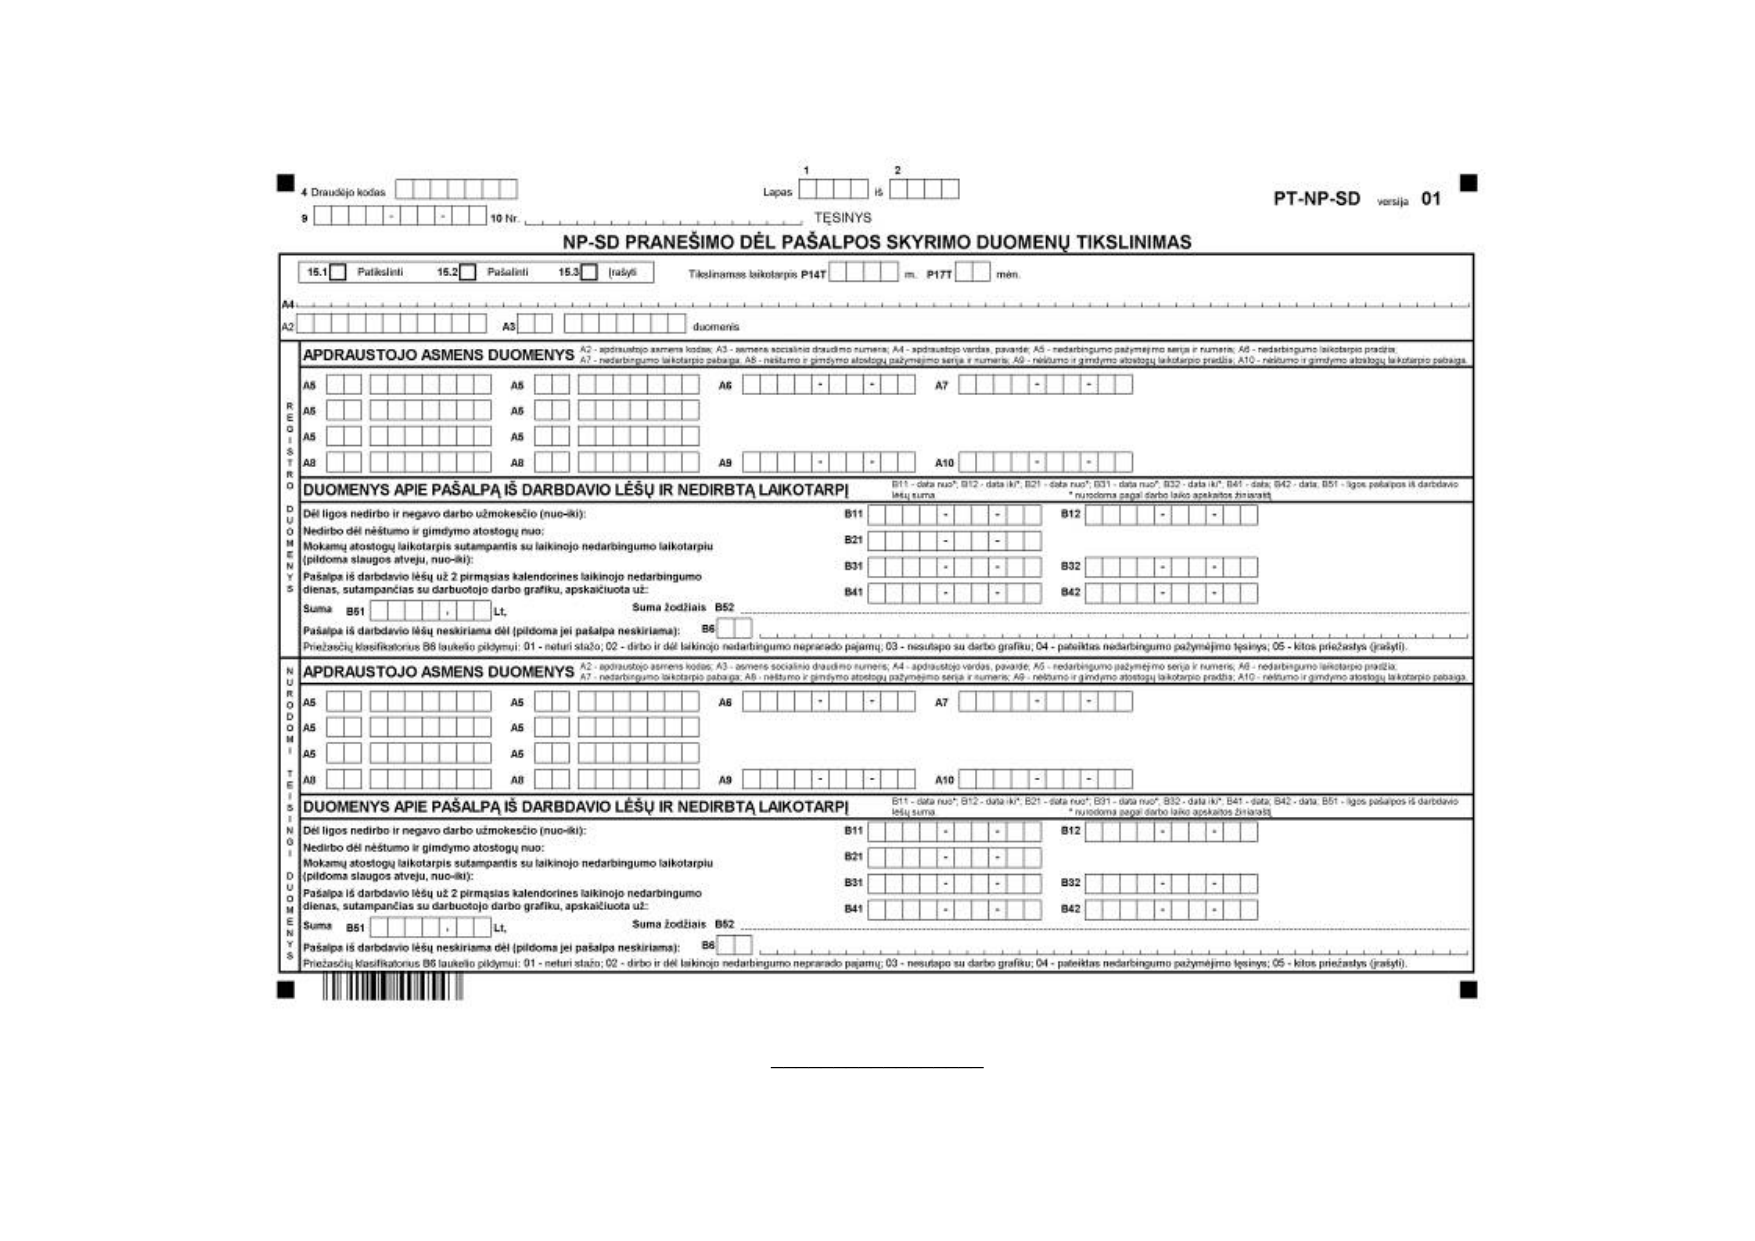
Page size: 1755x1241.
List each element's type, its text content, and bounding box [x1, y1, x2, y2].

text _________________ [118, 1042, 1636, 1071]
